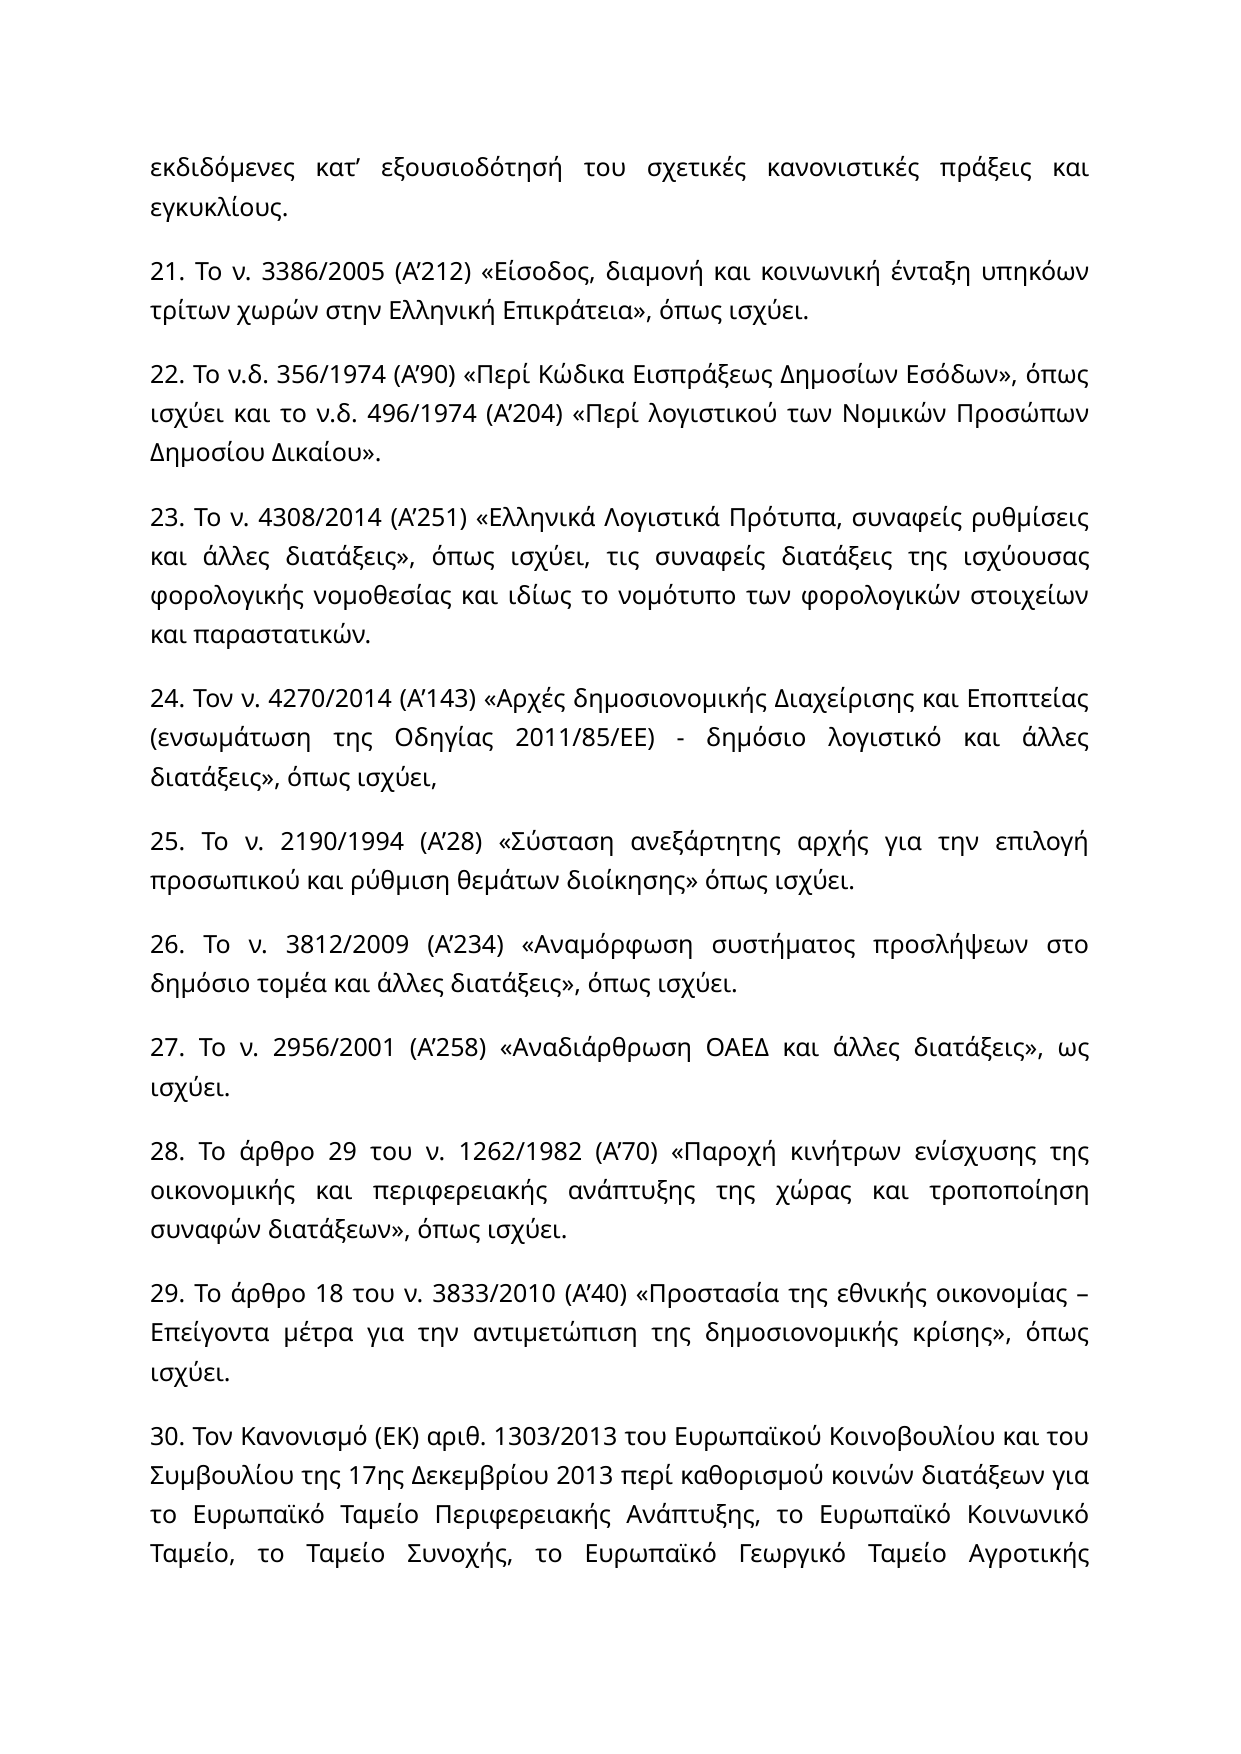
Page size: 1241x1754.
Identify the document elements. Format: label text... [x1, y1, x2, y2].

text 26. Το ν. 3812/2009 (Α’234) «Αναμόρφωση συστήματος προσλήψεων στο δημόσιο τομέα και άλλες διατάξεις», όπως ισχύει. [150, 927, 1090, 1000]
text 24. Τον ν. 4270/2014 (Α’143) «Αρχές δημοσιονομικής Διαχείρισης και Εποπτείας (ενσωμάτωση της Οδηγίας 2011/85/ΕΕ) - δημόσιο λογιστικό και άλλες διατάξεις», όπως ισχύει, [150, 681, 1090, 793]
text εκδιδόμενες κατ’ εξουσιοδότησή του σχετικές κανονιστικές πράξεις και εγκυκλίους. [150, 150, 1090, 223]
text 28. Το άρθρο 29 του ν. 1262/1982 (Α’70) «Παροχή κινήτρων ενίσχυσης της οικονομικής και περιφερειακής ανάπτυξης της χώρας και τροποποίηση συναφών διατάξεων», όπως ισχύει. [150, 1133, 1090, 1246]
text 25. Το ν. 2190/1994 (Α’28) «Σύσταση ανεξάρτητης αρχής για την επιλογή προσωπικού και ρύθμιση θεμάτων διοίκησης» όπως ισχύει. [150, 823, 1090, 897]
text 27. Το ν. 2956/2001 (Α’258) «Αναδιάρθρωση ΟΑΕΔ και άλλες διατάξεις», ως ισχύει. [150, 1030, 1090, 1103]
text 23. Το ν. 4308/2014 (Α’251) «Ελληνικά Λογιστικά Πρότυπα, συναφείς ρυθμίσεις και άλλες διατάξεις», όπως ισχύει, τις συναφείς διατάξεις της ισχύουσας φορολογικής νομοθεσίας και ιδίως το νομότυπο των φορολογικών στοιχείων και παραστατικών. [150, 499, 1090, 651]
text 21. Το ν. 3386/2005 (Α’212) «Είσοδος, διαμονή και κοινωνική ένταξη υπηκόων τρίτων χωρών στην Ελληνική Επικράτεια», όπως ισχύει. [150, 253, 1090, 327]
text 29. Το άρθρο 18 του ν. 3833/2010 (Α’40) «Προστασία της εθνικής οικονομίας – Επείγοντα μέτρα για την αντιμετώπιση της δημοσιονομικής κρίσης», όπως ισχύει. [150, 1276, 1090, 1388]
text 22. Το ν.δ. 356/1974 (Α’90) «Περί Κώδικα Εισπράξεως Δημοσίων Εσόδων», όπως ισχύει και το ν.δ. 496/1974 (Α’204) «Περί λογιστικού των Νομικών Προσώπων Δημοσίου Δικαίου». [150, 357, 1090, 469]
text 30. Τον Κανονισμό (ΕΚ) αριθ. 1303/2013 του Ευρωπαϊκού Κοινοβουλίου και του Συμβουλίου της 17ης Δεκεμβρίου 2013 περί καθορισμού κοινών διατάξεων για το Ευρωπαϊκό Ταμείο Περιφερειακής Ανάπτυξης, το Ευρωπαϊκό Κοινωνικό Ταμείο, το Ταμείο Συνοχής, το Ευρωπαϊκό Γεωργικό Ταμείο Αγροτικής [150, 1418, 1090, 1570]
